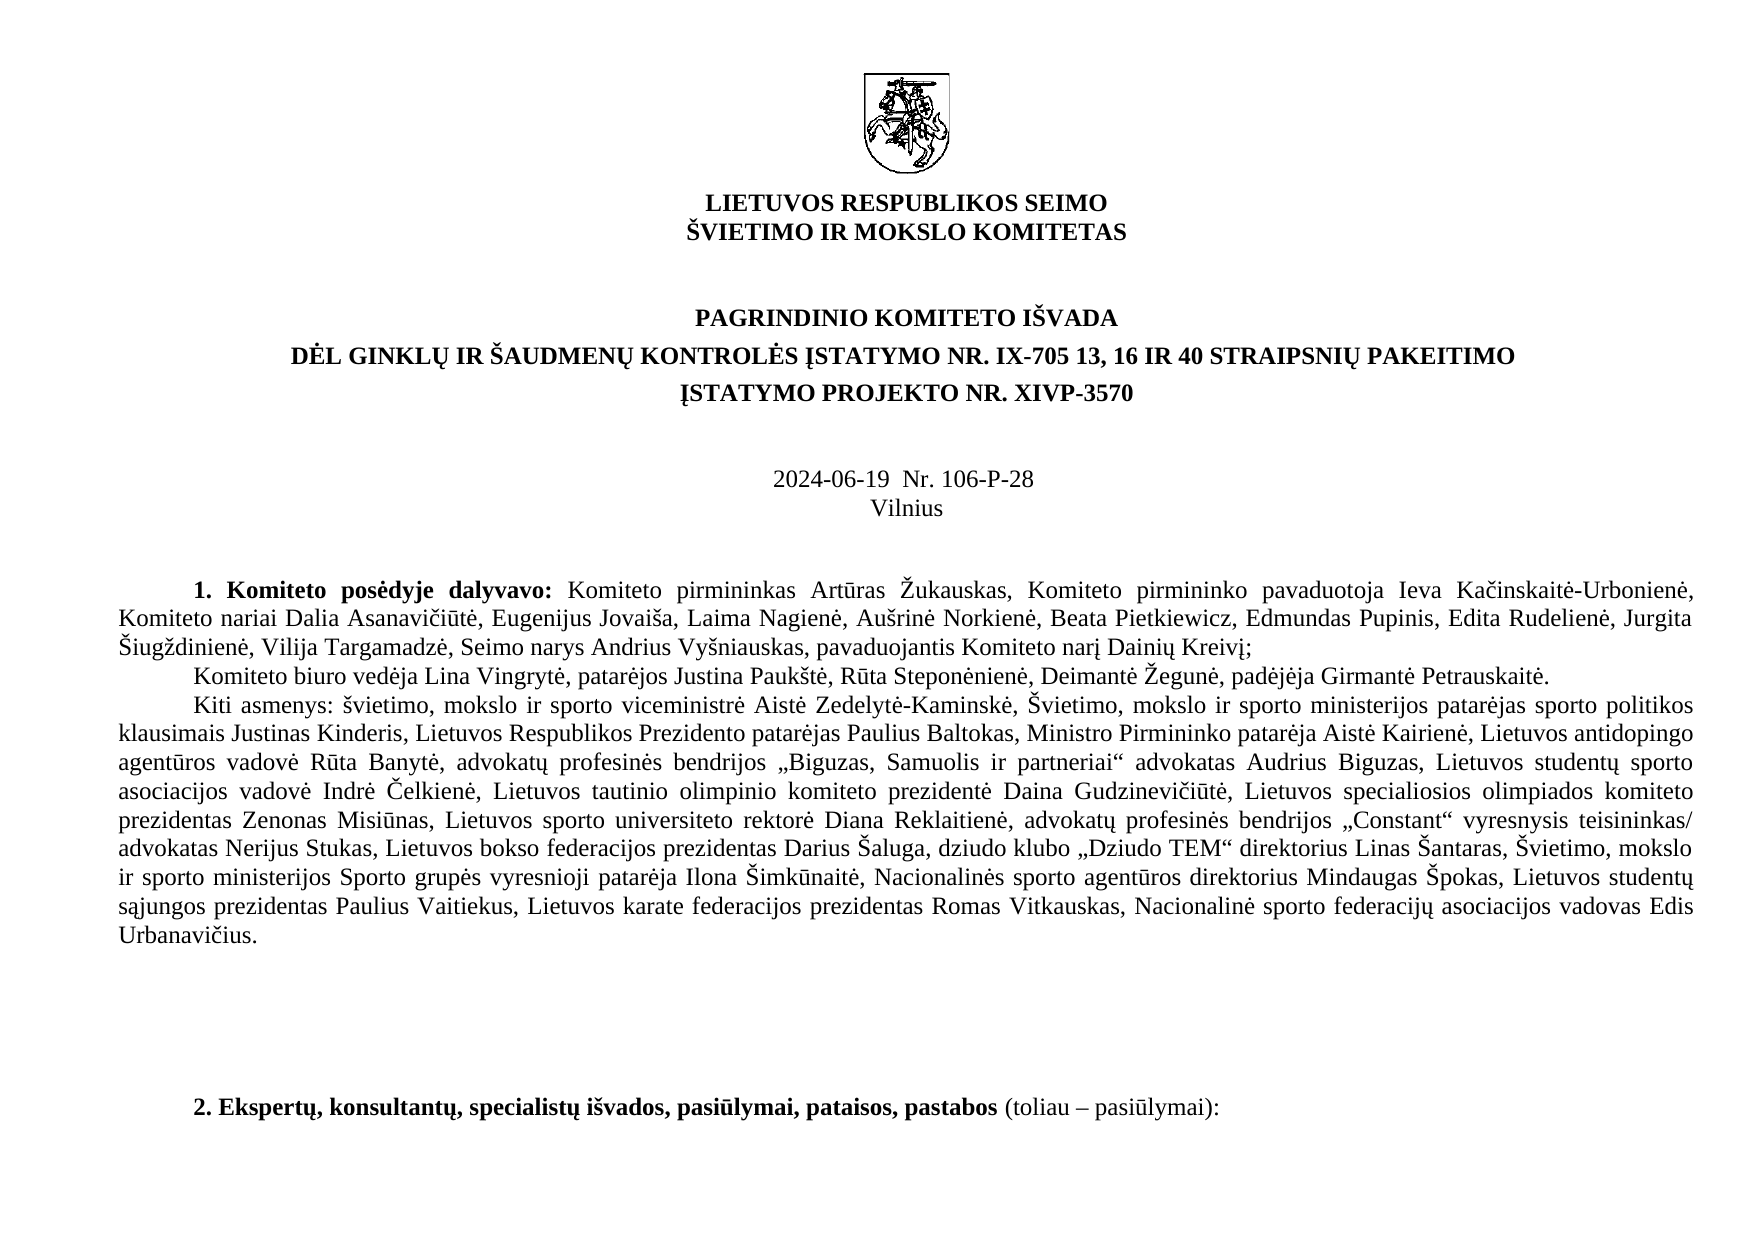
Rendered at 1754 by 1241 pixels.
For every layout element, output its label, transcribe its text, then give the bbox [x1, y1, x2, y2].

text 1. Komiteto posėdyje dalyvavo: Komiteto pirmininkas Artūras Žukauskas, Komiteto pirmininko pavaduotoja Ieva Kačinskaitė-Urbonienė, Komiteto nariai Dalia Asanavičiūtė, Eugenijus Jovaiša, Laima Nagienė, Aušrinė Norkienė, Beata Pietkiewicz, Edmundas Pupinis, Edita Rudelienė, Jurgita Šiugždinienė, Vilija Targamadzė, Seimo narys Andrius Vyšniauskas, pavaduojantis Komiteto narį Dainių Kreivį; [118, 575, 1695, 661]
text LIETUVOS RESPUBLIKOS SEIMO [118, 188, 1695, 217]
text Kiti asmenys: švietimo, mokslo ir sporto viceministrė Aistė Zedelytė-Kaminskė, Švietimo, mokslo ir sporto ministerijos patarėjas sporto politikos klausimais Justinas Kinderis, Lietuvos Respublikos Prezidento patarėjas Paulius Baltokas, Ministro Pirmininko patarėja Aistė Kairienė, Lietuvos antidopingo agentūros vadovė Rūta Banytė, advokatų profesinės bendrijos „Biguzas, Samuolis ir partneriai“ advokatas Audrius Biguzas, Lietuvos studentų sporto asociacijos vadovė Indrė Čelkienė, Lietuvos tautinio olimpinio komiteto prezidentė Daina Gudzinevičiūtė, Lietuvos specialiosios olimpiados komiteto prezidentas Zenonas Misiūnas, Lietuvos sporto universiteto rektorė Diana Reklaitienė, advokatų profesinės bendrijos „Constant“ vyresnysis teisininkas/ advokatas Nerijus Stukas, Lietuvos bokso federacijos prezidentas Darius Šaluga, dziudo klubo „Dziudo TEM“ direktorius Linas Šantaras, Švietimo, mokslo ir sporto ministerijos Sporto grupės vyresnioji patarėja Ilona Šimkūnaitė, Nacionalinės sporto agentūros direktorius Mindaugas Špokas, Lietuvos studentų sąjungos prezidentas Paulius Vaitiekus, Lietuvos karate federacijos prezidentas Romas Vitkauskas, Nacionalinė sporto federacijų asociacijos vadovas Edis Urbanavičius. [118, 690, 1695, 948]
subtitle PAGRINDINIO KOMITETO IŠVADA [118, 303, 1695, 332]
text įstatymo projekto Nr. XIVP-3570 [118, 369, 1695, 407]
text Komiteto biuro vedėja Lina Vingrytė, patarėjos Justina Paukštė, Rūta Steponėnienė, Deimantė Žegunė, padėjėja Girmantė Petrauskaitė. [118, 661, 1695, 690]
text 2024-06-19 Nr. 106-P-28 [118, 464, 1695, 493]
text DĖL Ginklų ir šaudmenų kontrolės įstatymo Nr. IX-705 13, 16 ir 40 straipsnių pakeitimo [118, 332, 1695, 369]
text Vilnius [118, 493, 1695, 522]
text švietimo ir mokslo komitetas [118, 217, 1695, 246]
text 2. Ekspertų, konsultantų, specialistų išvados, pasiūlymai, pataisos, pastabos (toliau – pasiūlymai): [118, 1092, 1695, 1121]
